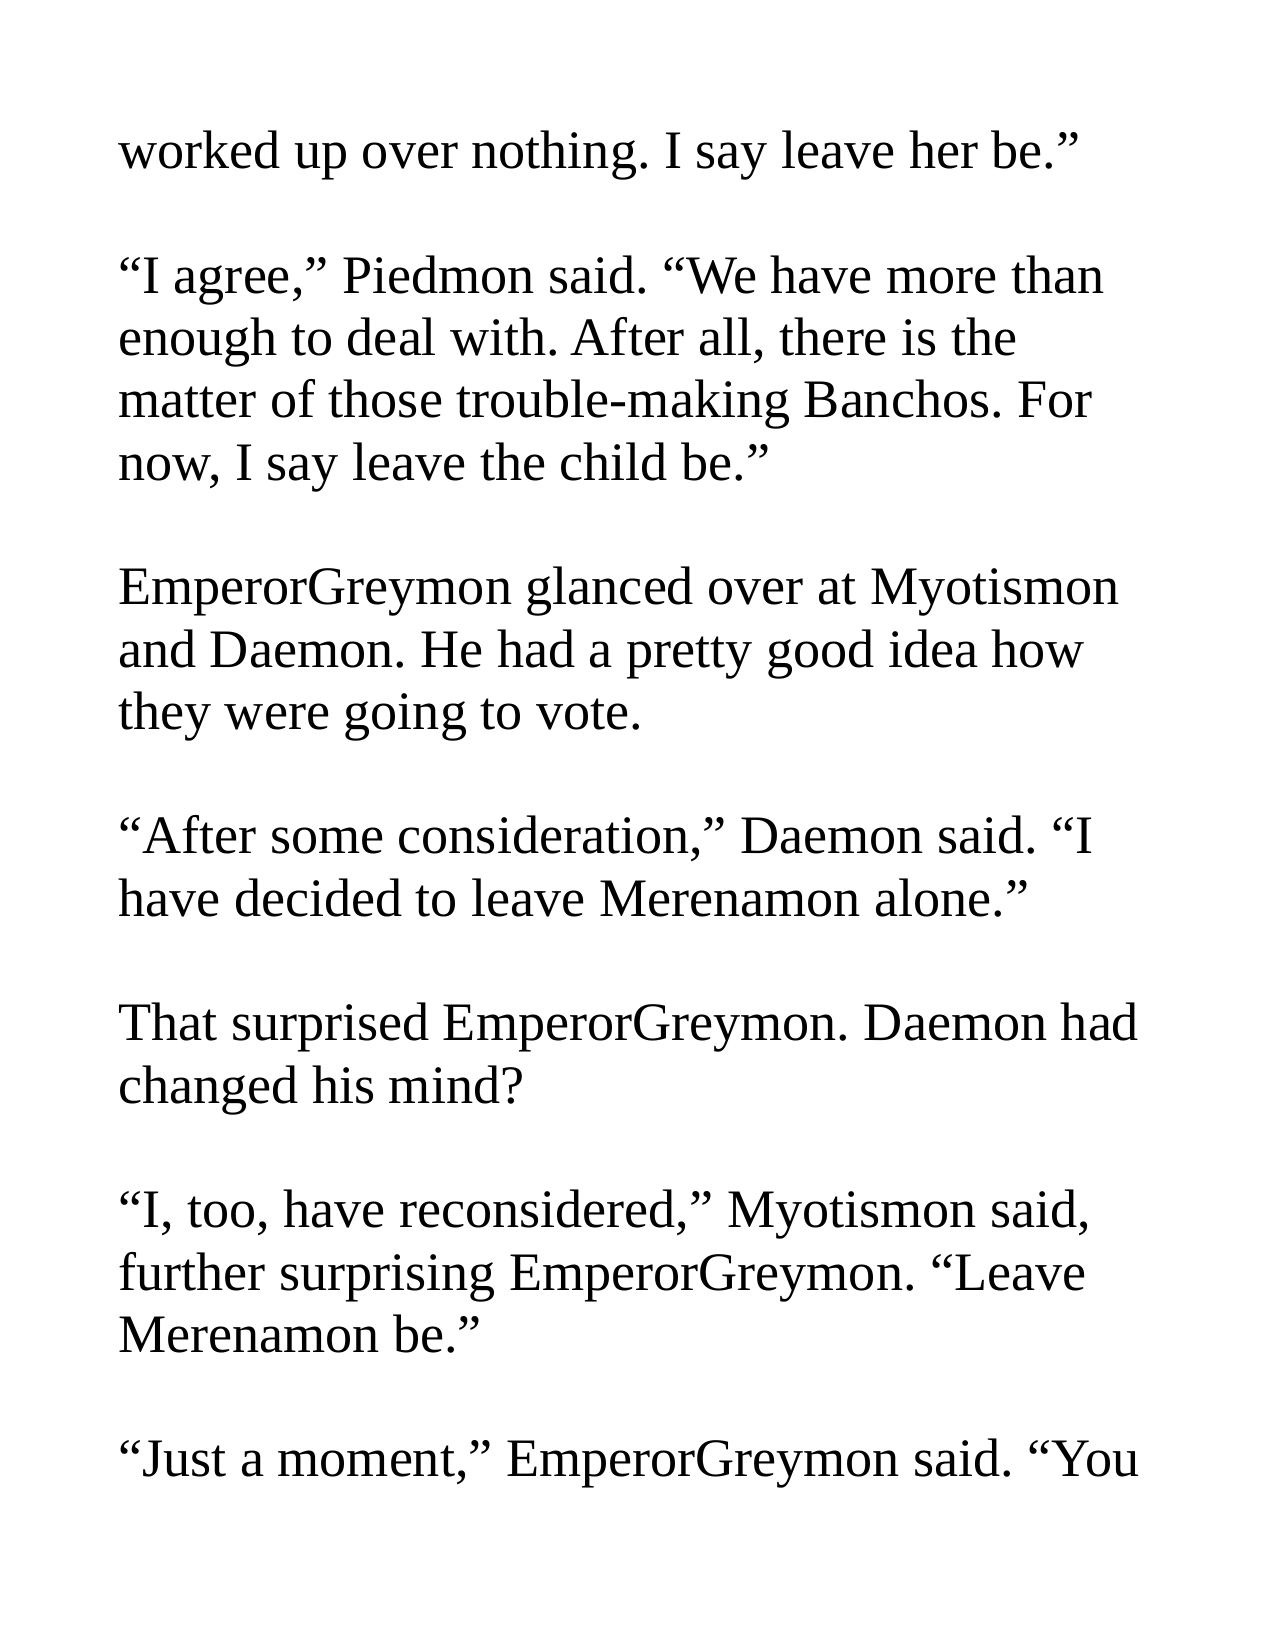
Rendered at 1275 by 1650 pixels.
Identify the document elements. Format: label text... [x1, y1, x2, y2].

text “After some consideration,” Daemon said. “I have decided to leave Merenamon alone.” [118, 803, 1157, 928]
text “I agree,” Piedmon said. “We have more than enough to deal with. After all, there is the matter of those trouble-making Banchos. For now, I say leave the child be.” [118, 243, 1157, 492]
text That surprised EmperorGreymon. Daemon had changed his mind? [118, 990, 1157, 1115]
text worked up over nothing. I say leave her be.” [118, 118, 1157, 180]
text EmperorGreymon glanced over at Myotismon and Daemon. He had a pretty good idea how they were going to vote. [118, 554, 1157, 741]
text “I, too, have reconsidered,” Myotismon said, further surprising EmperorGreymon. “Leave Merenamon be.” [118, 1177, 1157, 1364]
text “Just a moment,” EmperorGreymon said. “You [118, 1426, 1157, 1488]
